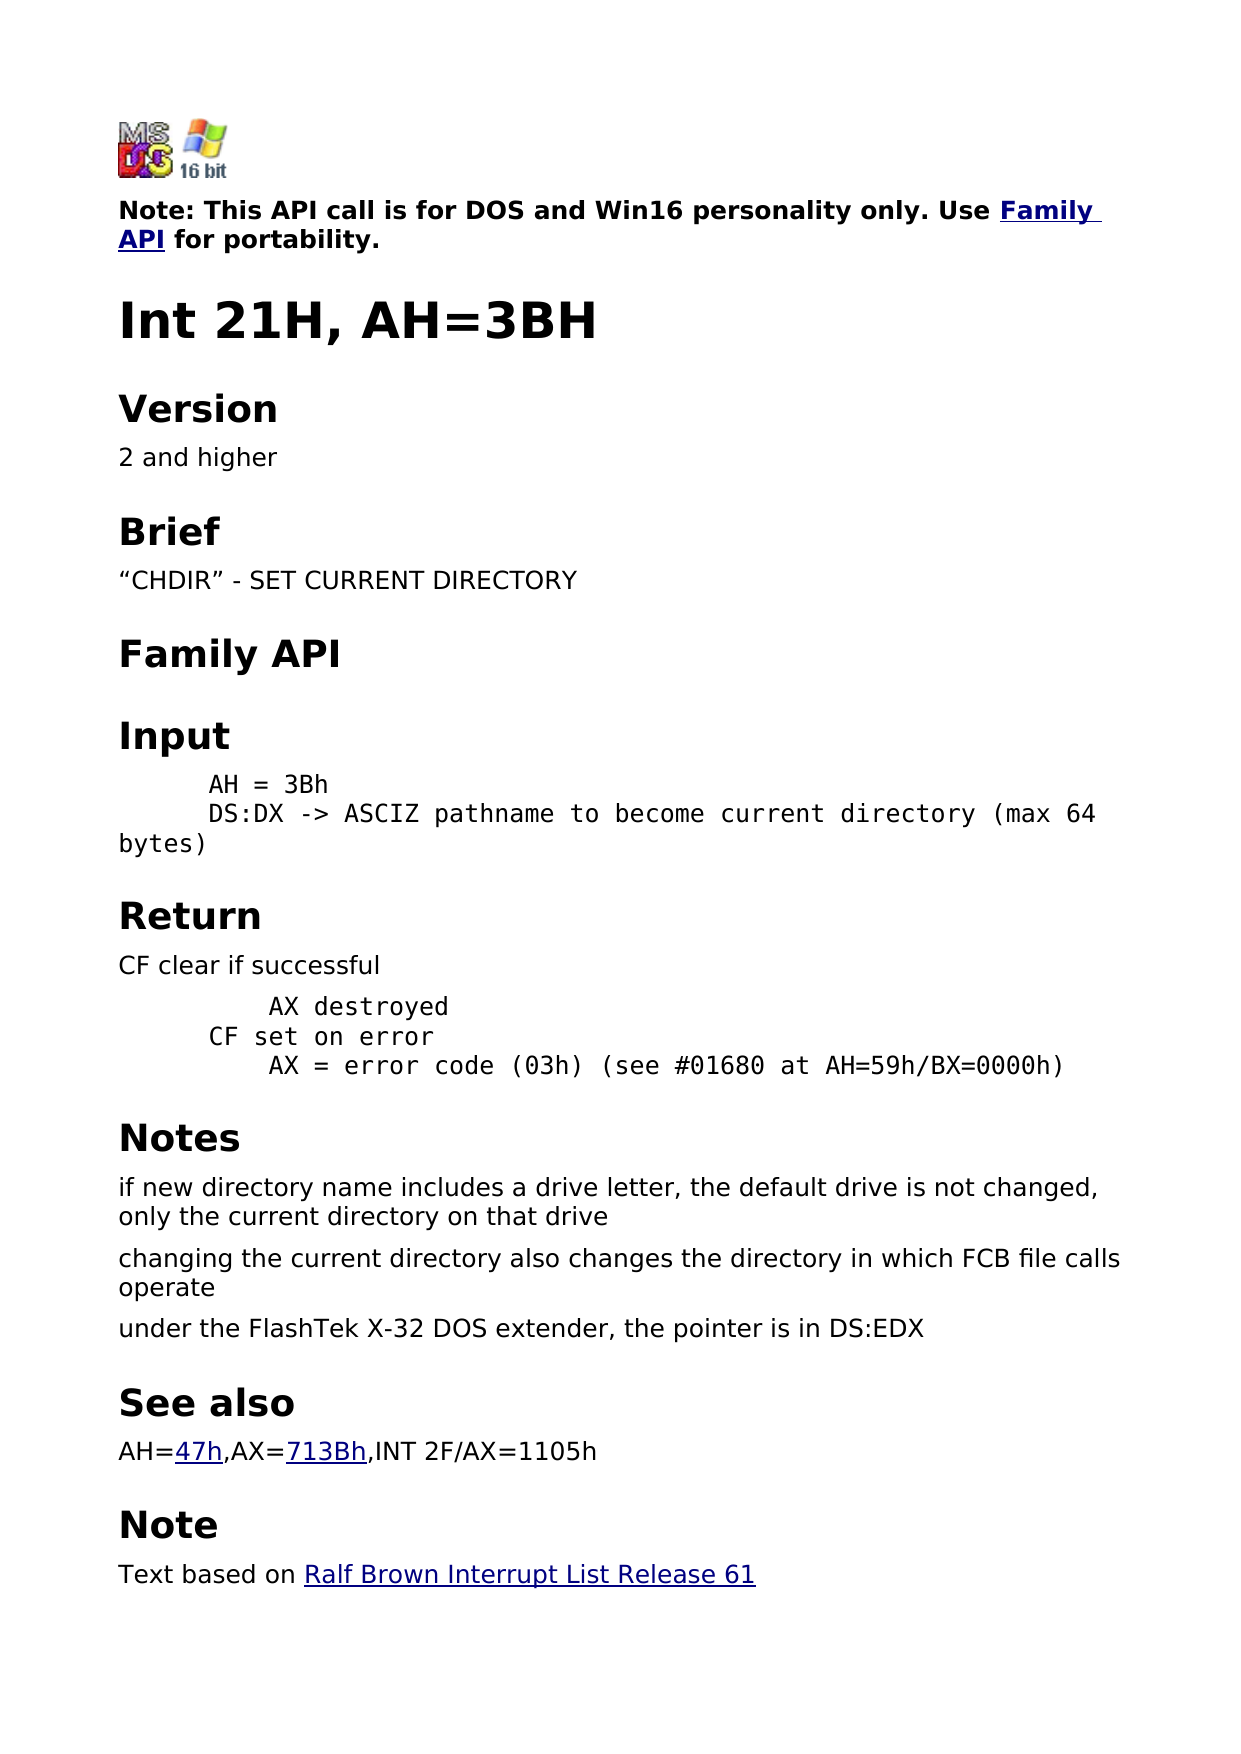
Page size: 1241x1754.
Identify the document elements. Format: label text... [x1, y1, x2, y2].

text 2 and higher [118, 444, 1122, 473]
text Text based on Ralf Brown Interrupt List Release 61 [118, 1560, 1122, 1589]
text under the FlashTek X-32 DOS extender, the pointer is in DS:EDX [118, 1314, 1122, 1344]
text if new directory name includes a drive letter, the default drive is not changed, only the current directory on that drive [118, 1173, 1122, 1231]
text CF clear if successful [118, 951, 1122, 980]
subtitle Int 21H, AH=3BH [118, 292, 1122, 350]
picture [180, 118, 228, 178]
text Note: This API call is for DOS and Win16 personality only. Use Family API for portability. [118, 196, 1122, 254]
subtitle Brief [118, 510, 1122, 554]
subtitle Notes [118, 1117, 1122, 1160]
text AX destroyed CF set on error AX = error code (03h) (see #01680 at AH=59h/BX=0000h) [118, 992, 1122, 1080]
subtitle See also [118, 1381, 1122, 1425]
subtitle Version [118, 387, 1122, 431]
text changing the current directory also changes the directory in which FCB file calls operate [118, 1244, 1122, 1302]
subtitle Return [118, 895, 1122, 938]
text AH=47h,AX=713Bh,INT 2F/AX=1105h [118, 1437, 1122, 1467]
picture [118, 122, 173, 178]
subtitle Input [118, 714, 1122, 758]
text “CHDIR” - SET CURRENT DIRECTORY [118, 566, 1122, 596]
subtitle Family API [118, 633, 1122, 677]
text AH = 3Bh DS:DX -> ASCIZ pathname to become current directory (max 64 bytes) [118, 770, 1122, 858]
subtitle Note [118, 1504, 1122, 1548]
